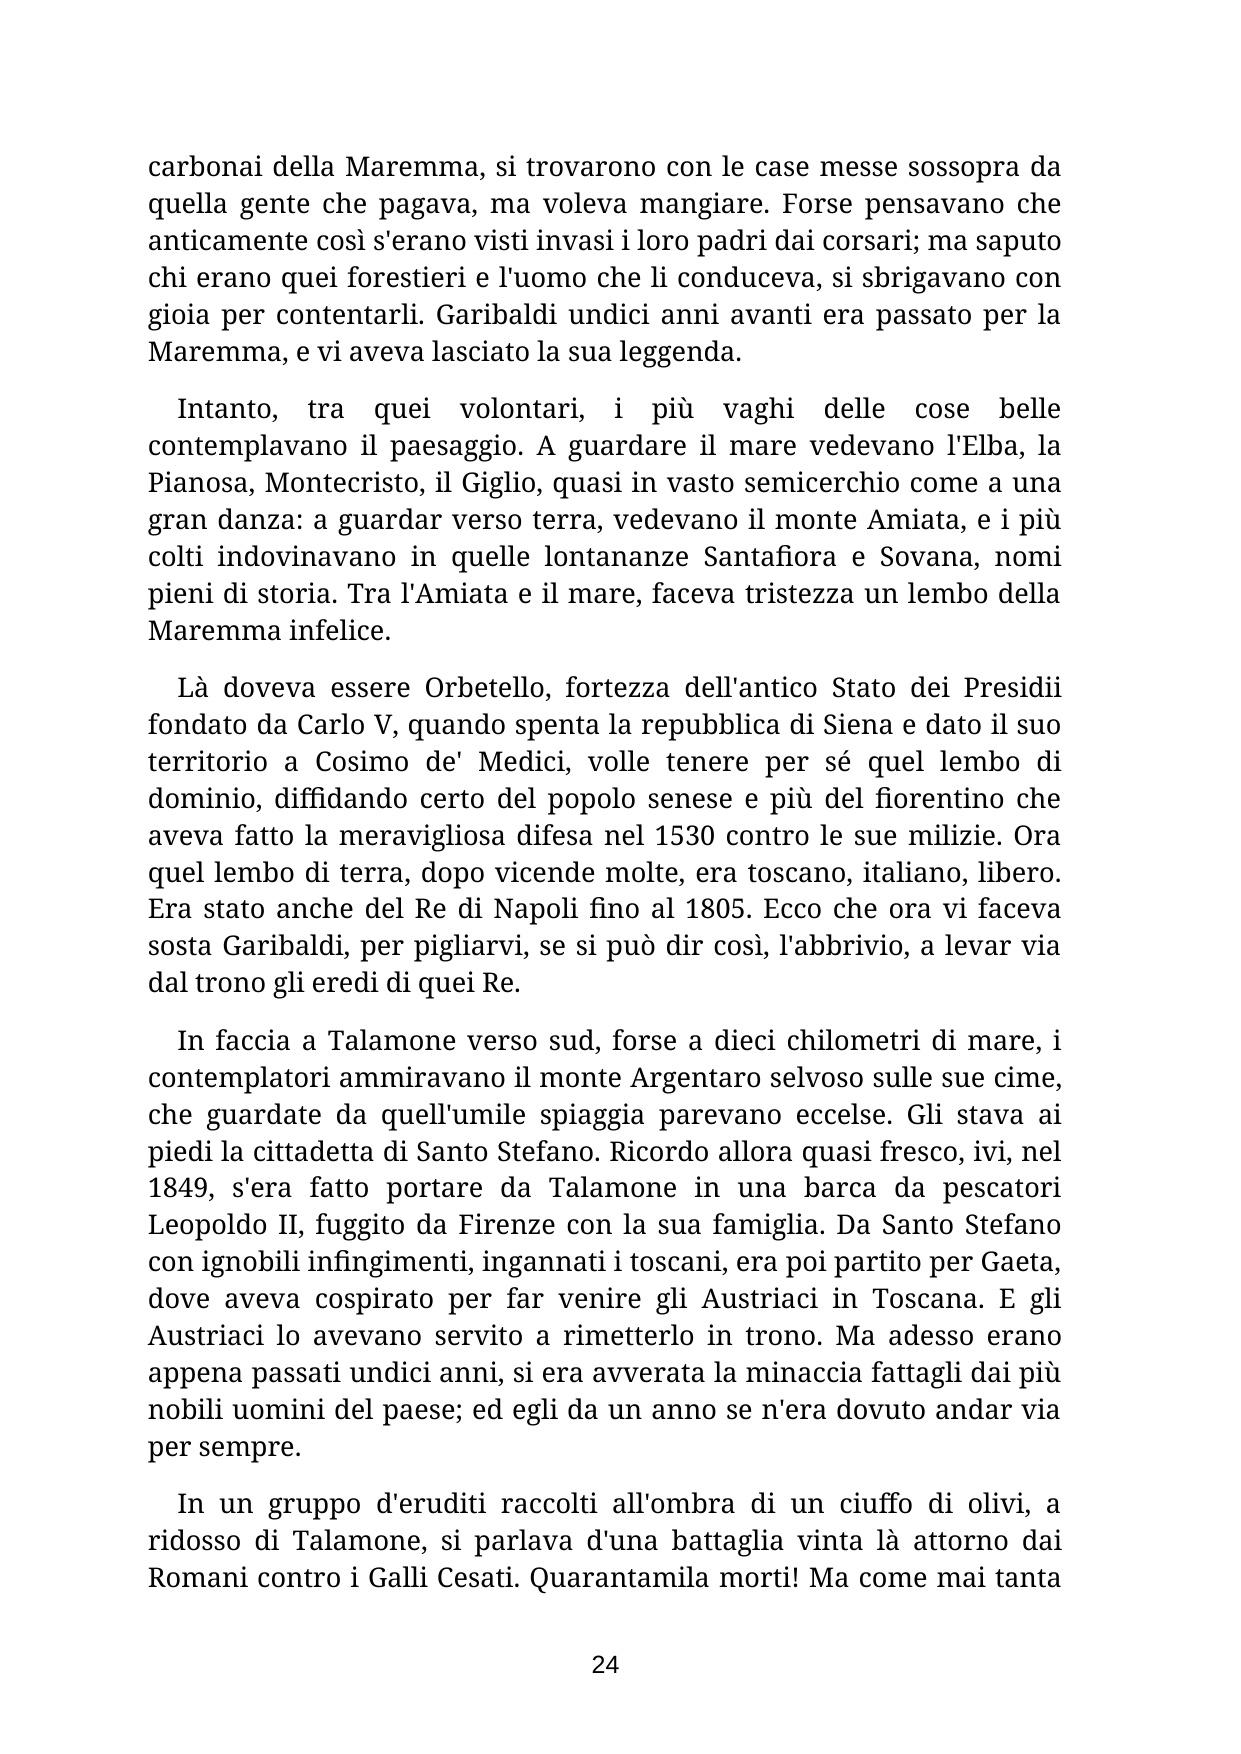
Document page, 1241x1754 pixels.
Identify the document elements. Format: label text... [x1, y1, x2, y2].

text Intanto, tra quei volontari, i più vaghi delle cose belle contemplavano il paesaggio. A guardare il mare vedevano l'Elba, la Pianosa, Montecristo, il Giglio, quasi in vasto semicerchio come a una gran danza: a guardar verso terra, vedevano il monte Amiata, e i più colti indovinavano in quelle lontananze Santafiora e Sovana, nomi pieni di storia. Tra l'Amiata e il mare, faceva tristezza un lembo della Maremma infelice. [148, 390, 1063, 648]
text In faccia a Talamone verso sud, forse a dieci chilometri di mare, i contemplatori ammiravano il monte Argentaro selvoso sulle sue cime, che guardate da quell'umile spiaggia parevano eccelse. Gli stava ai piedi la cittadetta di Santo Stefano. Ricordo allora quasi fresco, ivi, nel 1849, s'era fatto portare da Talamone in una barca da pescatori Leopoldo II, fuggito da Firenze con la sua famiglia. Da Santo Stefano con ignobili infingimenti, ingannati i toscani, era poi partito per Gaeta, dove aveva cospirato per far venire gli Austriaci in Toscana. E gli Austriaci lo avevano servito a rimetterlo in trono. Ma adesso erano appena passati undici anni, si era avverata la minaccia fattagli dai più nobili uomini del paese; ed egli da un anno se n'era dovuto andar via per sempre. [148, 1021, 1063, 1464]
text Là doveva essere Orbetello, fortezza dell'antico Stato dei Presidii fondato da Carlo V, quando spenta la repubblica di Siena e dato il suo territorio a Cosimo de' Medici, volle tenere per sé quel lembo di dominio, diffidando certo del popolo senese e più del fiorentino che aveva fatto la meravigliosa difesa nel 1530 contro le sue milizie. Ora quel lembo di terra, dopo vicende molte, era toscano, italiano, libero. Era stato anche del Re di Napoli fino al 1805. Ecco che ora vi faceva sosta Garibaldi, per pigliarvi, se si può dir così, l'abbrivio, a levar via dal trono gli eredi di quei Re. [148, 669, 1063, 1001]
text In un gruppo d'eruditi raccolti all'ombra di un ciuffo di olivi, a ridosso di Talamone, si parlava d'una battaglia vinta là attorno dai Romani contro i Galli Cesati. Quarantamila morti! Ma come mai tanta [148, 1485, 1063, 1595]
text carbonai della Maremma, si trovarono con le case messe sossopra da quella gente che pagava, ma voleva mangiare. Forse pensavano che anticamente così s'erano visti invasi i loro padri dai corsari; ma saputo chi erano quei forestieri e l'uomo che li conduceva, si sbrigavano con gioia per contentarli. Garibaldi undici anni avanti era passato per la Maremma, e vi aveva lasciato la sua leggenda. [148, 148, 1063, 369]
